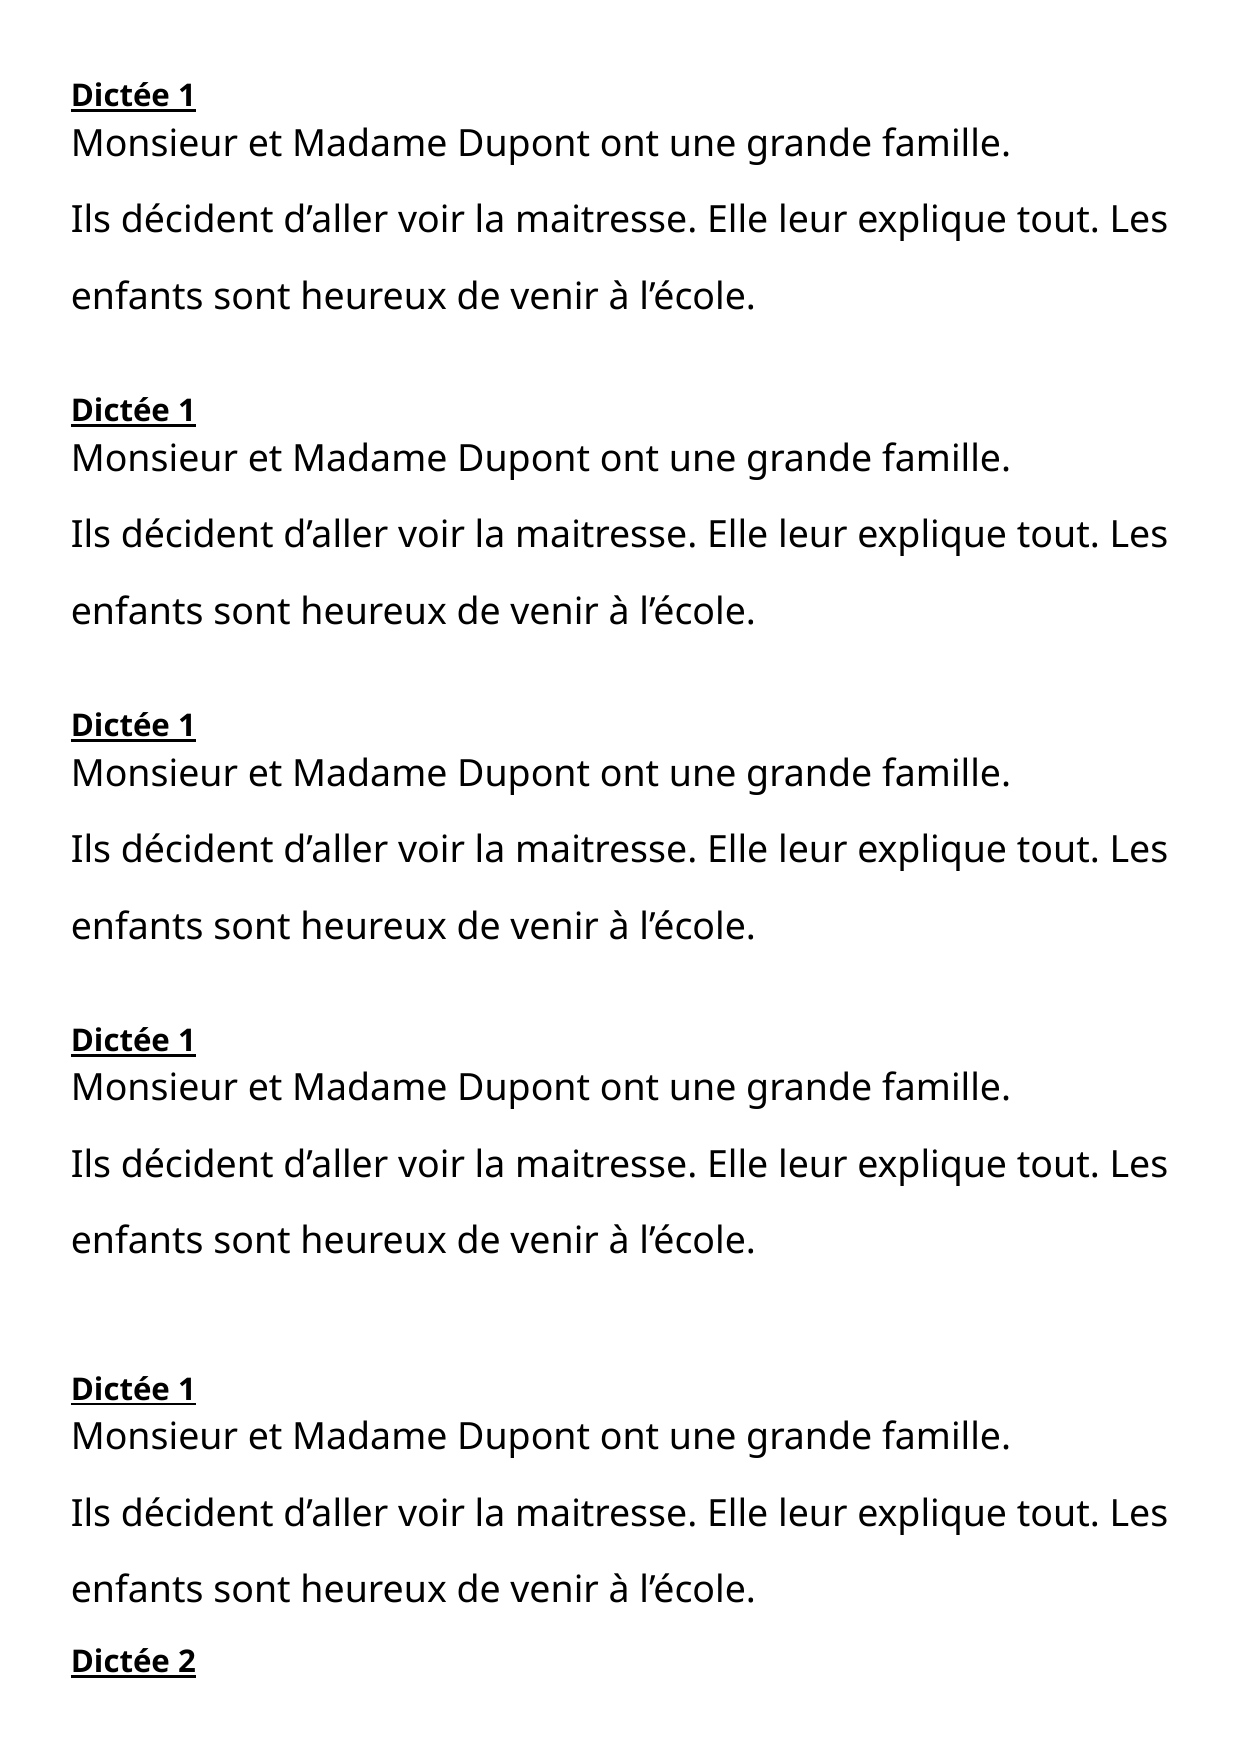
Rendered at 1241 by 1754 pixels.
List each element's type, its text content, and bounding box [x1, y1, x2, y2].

text Ils décident d’aller voir la maitresse. Elle leur explique tout. Les enfants sont heureux de venir à l’école. [71, 822, 1174, 950]
text Ils décident d’aller voir la maitresse. Elle leur explique tout. Les enfants sont heureux de venir à l’école. [71, 507, 1174, 635]
text Ils décident d’aller voir la maitresse. Elle leur explique tout. Les enfants sont heureux de venir à l’école. [71, 1486, 1174, 1614]
text Ils décident d’aller voir la maitresse. Elle leur explique tout. Les enfants sont heureux de venir à l’école. [71, 1137, 1174, 1265]
text Dictée 1 [71, 1018, 1174, 1061]
text Monsieur et Madame Dupont ont une grande famille. [71, 116, 1174, 167]
text Dictée 1 [71, 1367, 1174, 1409]
text Monsieur et Madame Dupont ont une grande famille. [71, 431, 1174, 482]
text Dictée 1 [71, 388, 1174, 431]
text Monsieur et Madame Dupont ont une grande famille. [71, 1409, 1174, 1461]
text Ils décident d’aller voir la maitresse. Elle leur explique tout. Les enfants sont heureux de venir à l’école. [71, 193, 1174, 320]
text Monsieur et Madame Dupont ont une grande famille. [71, 746, 1174, 797]
text Dictée 2 [71, 1639, 1174, 1682]
text Monsieur et Madame Dupont ont une grande famille. [71, 1061, 1174, 1112]
text Dictée 1 [71, 703, 1174, 746]
text Dictée 1 [71, 73, 1174, 116]
